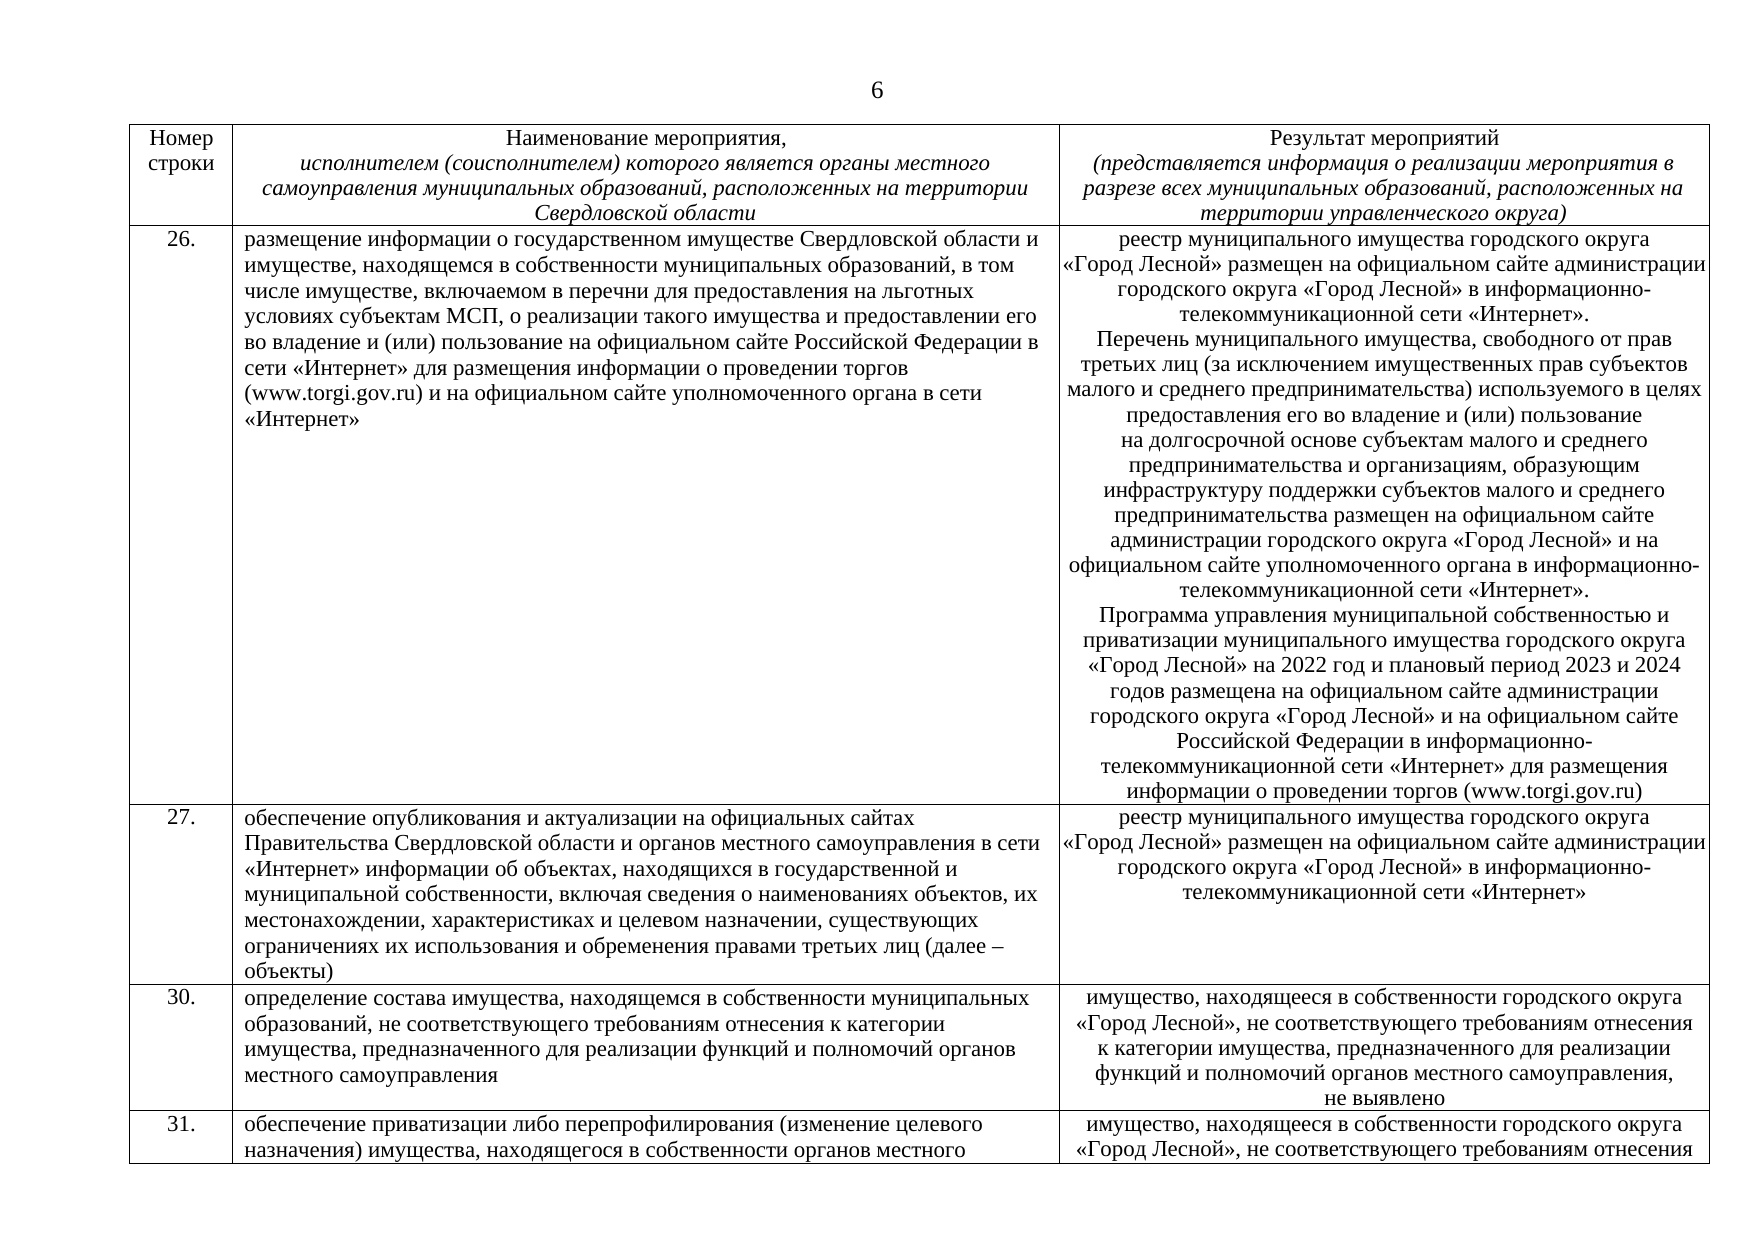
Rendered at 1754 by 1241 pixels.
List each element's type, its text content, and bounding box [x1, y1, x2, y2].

table_header Наименование мероприятия, исполнителем (соисполнителем) которого является органы местного самоуправления муниципальных образований, расположенных на территории Свердловской области [233, 125, 1059, 225]
table_cell размещение информации о государственном имуществе Свердловской области и имуществе, находящемся в собственности муниципальных образований, в том числе имуществе, включаемом в перечни для предоставления на льготных условиях субъектам МСП, о реализации такого имущества и предоставлении его во владение и (или) пользование на официальном сайте Российской Федерации в сети «Интернет» для размещения информации о проведении торгов (www.torgi.gov.ru) и на официальном сайте уполномоченного органа в сети «Интернет» [233, 226, 1059, 803]
table_cell реестр муниципального имущества городского округа «Город Лесной» размещен на официальном сайте администрации городского округа «Город Лесной» в информационно-телекоммуникационной сети «Интернет» [1060, 805, 1709, 984]
table_cell обеспечение приватизации либо перепрофилирования (изменение целевого назначения) имущества, находящегося в собственности органов местного [233, 1111, 1059, 1162]
table_cell 31. [130, 1111, 232, 1162]
table_cell определение состава имущества, находящемся в собственности муниципальных образований, не соответствующего требованиям отнесения к категории имущества, предназначенного для реализации функций и полномочий органов местного самоуправления [233, 985, 1059, 1110]
table_cell 30. [130, 985, 232, 1110]
table_header Результат мероприятий (представляется информация о реализации мероприятия в разрезе всех муниципальных образований, расположенных на территории управленческого округа) [1060, 125, 1709, 225]
table_cell реестр муниципального имущества городского округа «Город Лесной» размещен на официальном сайте администрации городского округа «Город Лесной» в информационно-телекоммуникационной сети «Интернет». Перечень муниципального имущества, свободного от прав третьих лиц (за исключением имущественных прав субъектов малого и среднего предпринимательства) используемого в целях предоставления его во владение и (или) пользование на долгосрочной основе субъектам малого и среднего предпринимательства и организациям, образующим инфраструктуру поддержки субъектов малого и среднего предпринимательства размещен на официальном сайте администрации городского округа «Город Лесной» и на официальном сайте уполномоченного органа в информационно-телекоммуникационной сети «Интернет». Программа управления муниципальной собственностью и приватизации муниципального имущества городского округа «Город Лесной» на 2022 год и плановый период 2023 и 2024 годов размещена на официальном сайте администрации городского округа «Город Лесной» и на официальном сайте Российской Федерации в информационно-телекоммуникационной сети «Интернет» для размещения информации о проведении торгов (www.torgi.gov.ru) [1060, 226, 1709, 803]
table_cell 27. [130, 805, 232, 984]
table_cell 26. [130, 226, 232, 803]
table_cell имущество, находящееся в собственности городского округа «Город Лесной», не соответствующего требованиям отнесения к категории имущества, предназначенного для реализации функций и полномочий органов местного самоуправления, не выявлено [1060, 985, 1709, 1110]
table_header Номер строки [130, 125, 232, 225]
table_cell имущество, находящееся в собственности городского округа «Город Лесной», не соответствующего требованиям отнесения [1060, 1111, 1709, 1162]
table_cell обеспечение опубликования и актуализации на официальных сайтах Правительства Свердловской области и органов местного самоуправления в сети «Интернет» информации об объектах, находящихся в государственной и муниципальной собственности, включая сведения о наименованиях объектов, их местонахождении, характеристиках и целевом назначении, существующих ограничениях их использования и обременения правами третьих лиц (далее – объекты) [233, 805, 1059, 984]
